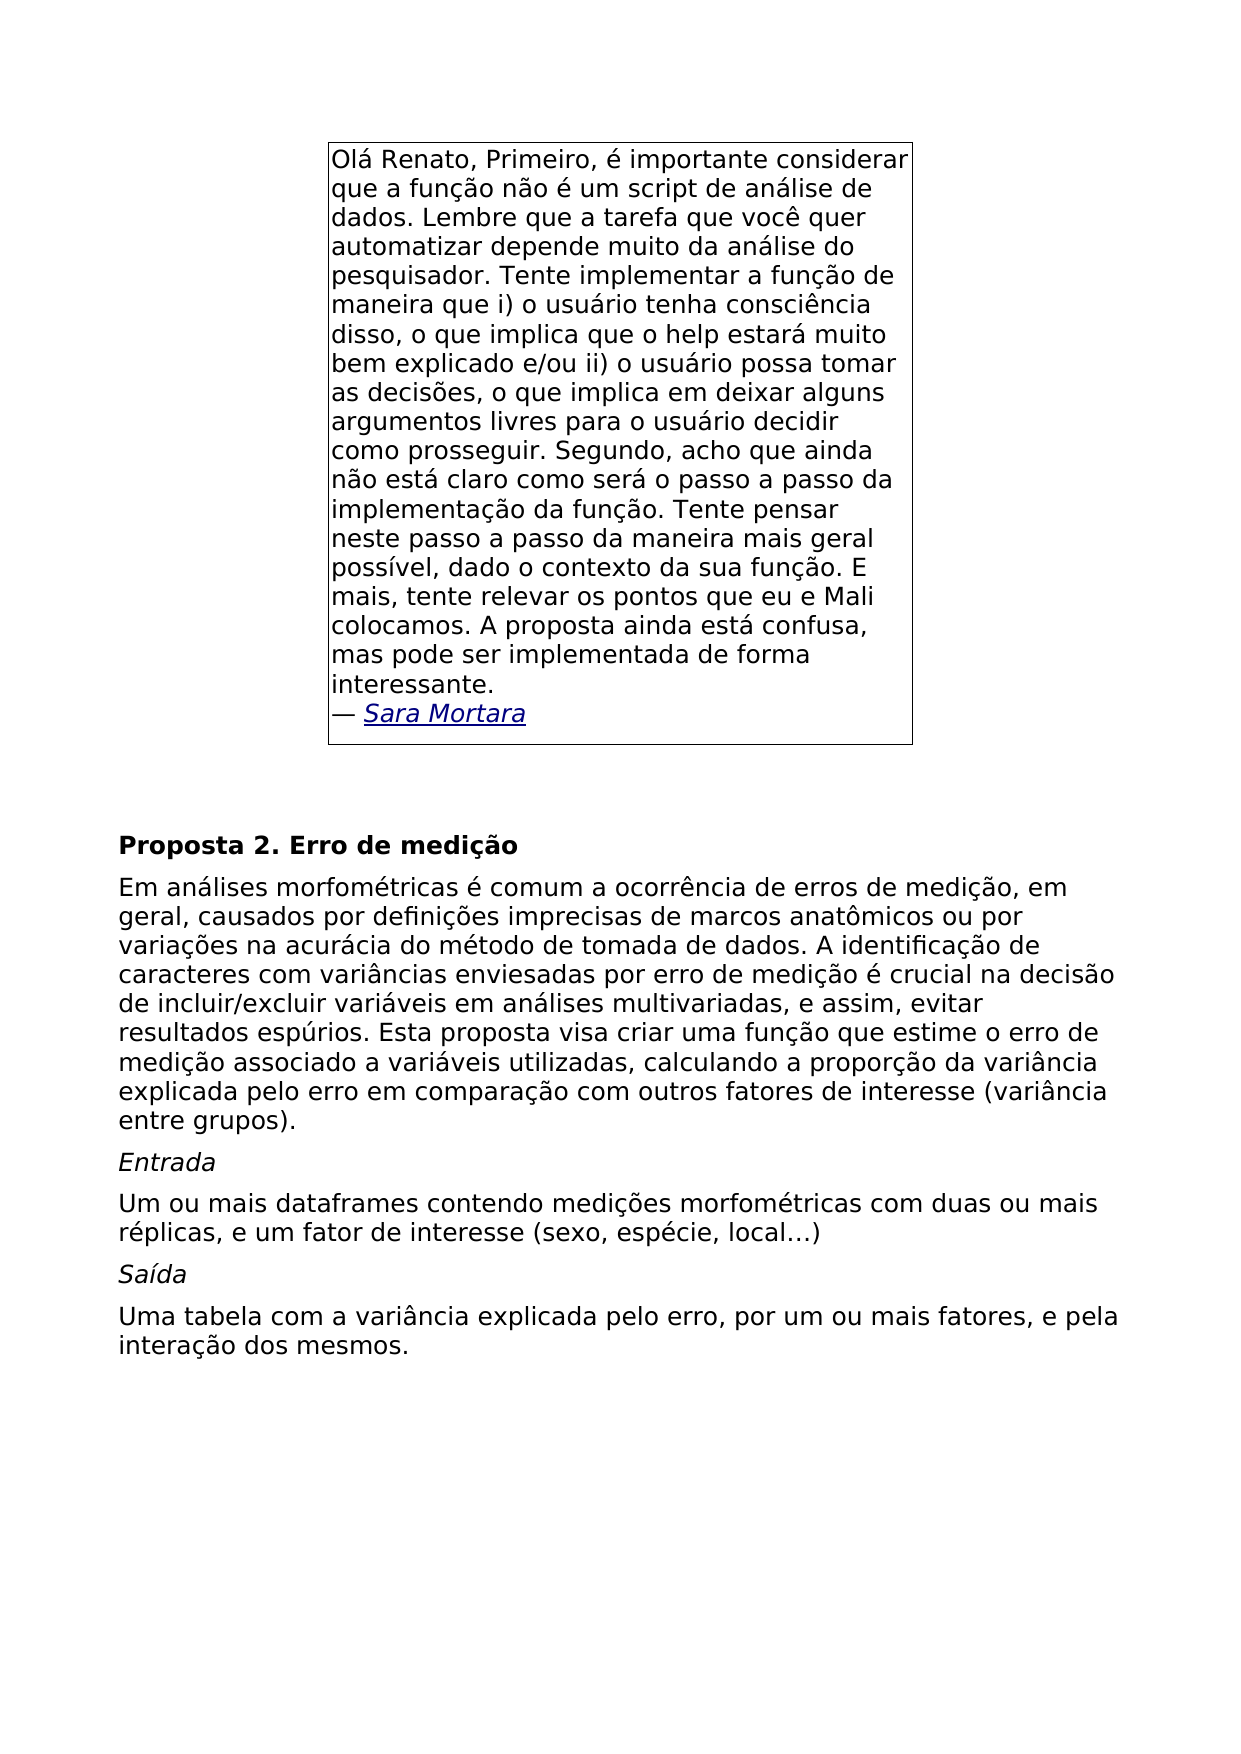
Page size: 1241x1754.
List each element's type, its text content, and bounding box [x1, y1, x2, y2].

subtitle Proposta 2. Erro de medição [118, 831, 1122, 860]
text Uma tabela com a variância explicada pelo erro, por um ou mais fatores, e pela interação dos mesmos. [118, 1302, 1122, 1360]
text Um ou mais dataframes contendo medições morfométricas com duas ou mais réplicas, e um fator de interesse (sexo, espécie, local…) [118, 1189, 1122, 1248]
text Saída [118, 1260, 1122, 1289]
table_header Olá Renato, Primeiro, é importante considerar que a função não é um script de análise de dados. Lembre que a tarefa que você quer automatizar depende muito da análise do pesquisador. Tente implementar a função de maneira que i) o usuário tenha consciência disso, o que implica que o help estará muito bem explicado e/ou ii) o usuário possa tomar as decisões, o que implica em deixar alguns argumentos livres para o usuário decidir como prosseguir. Segundo, acho que ainda não está claro como será o passo a passo da implementação da função. Tente pensar neste passo a passo da maneira mais geral possível, dado o contexto da sua função. E mais, tente relevar os pontos que eu e Mali colocamos. A proposta ainda está confusa, mas pode ser implementada de forma interessante. — Sara Mortara [329, 143, 912, 743]
text Entrada [118, 1148, 1122, 1177]
text Em análises morfométricas é comum a ocorrência de erros de medição, em geral, causados por definições imprecisas de marcos anatômicos ou por variações na acurácia do método de tomada de dados. A identificação de caracteres com variâncias enviesadas por erro de medição é crucial na decisão de incluir/excluir variáveis em análises multivariadas, e assim, evitar resultados espúrios. Esta proposta visa criar uma função que estime o erro de medição associado a variáveis utilizadas, calculando a proporção da variância explicada pelo erro em comparação com outros fatores de interesse (variância entre grupos). [118, 873, 1122, 1135]
